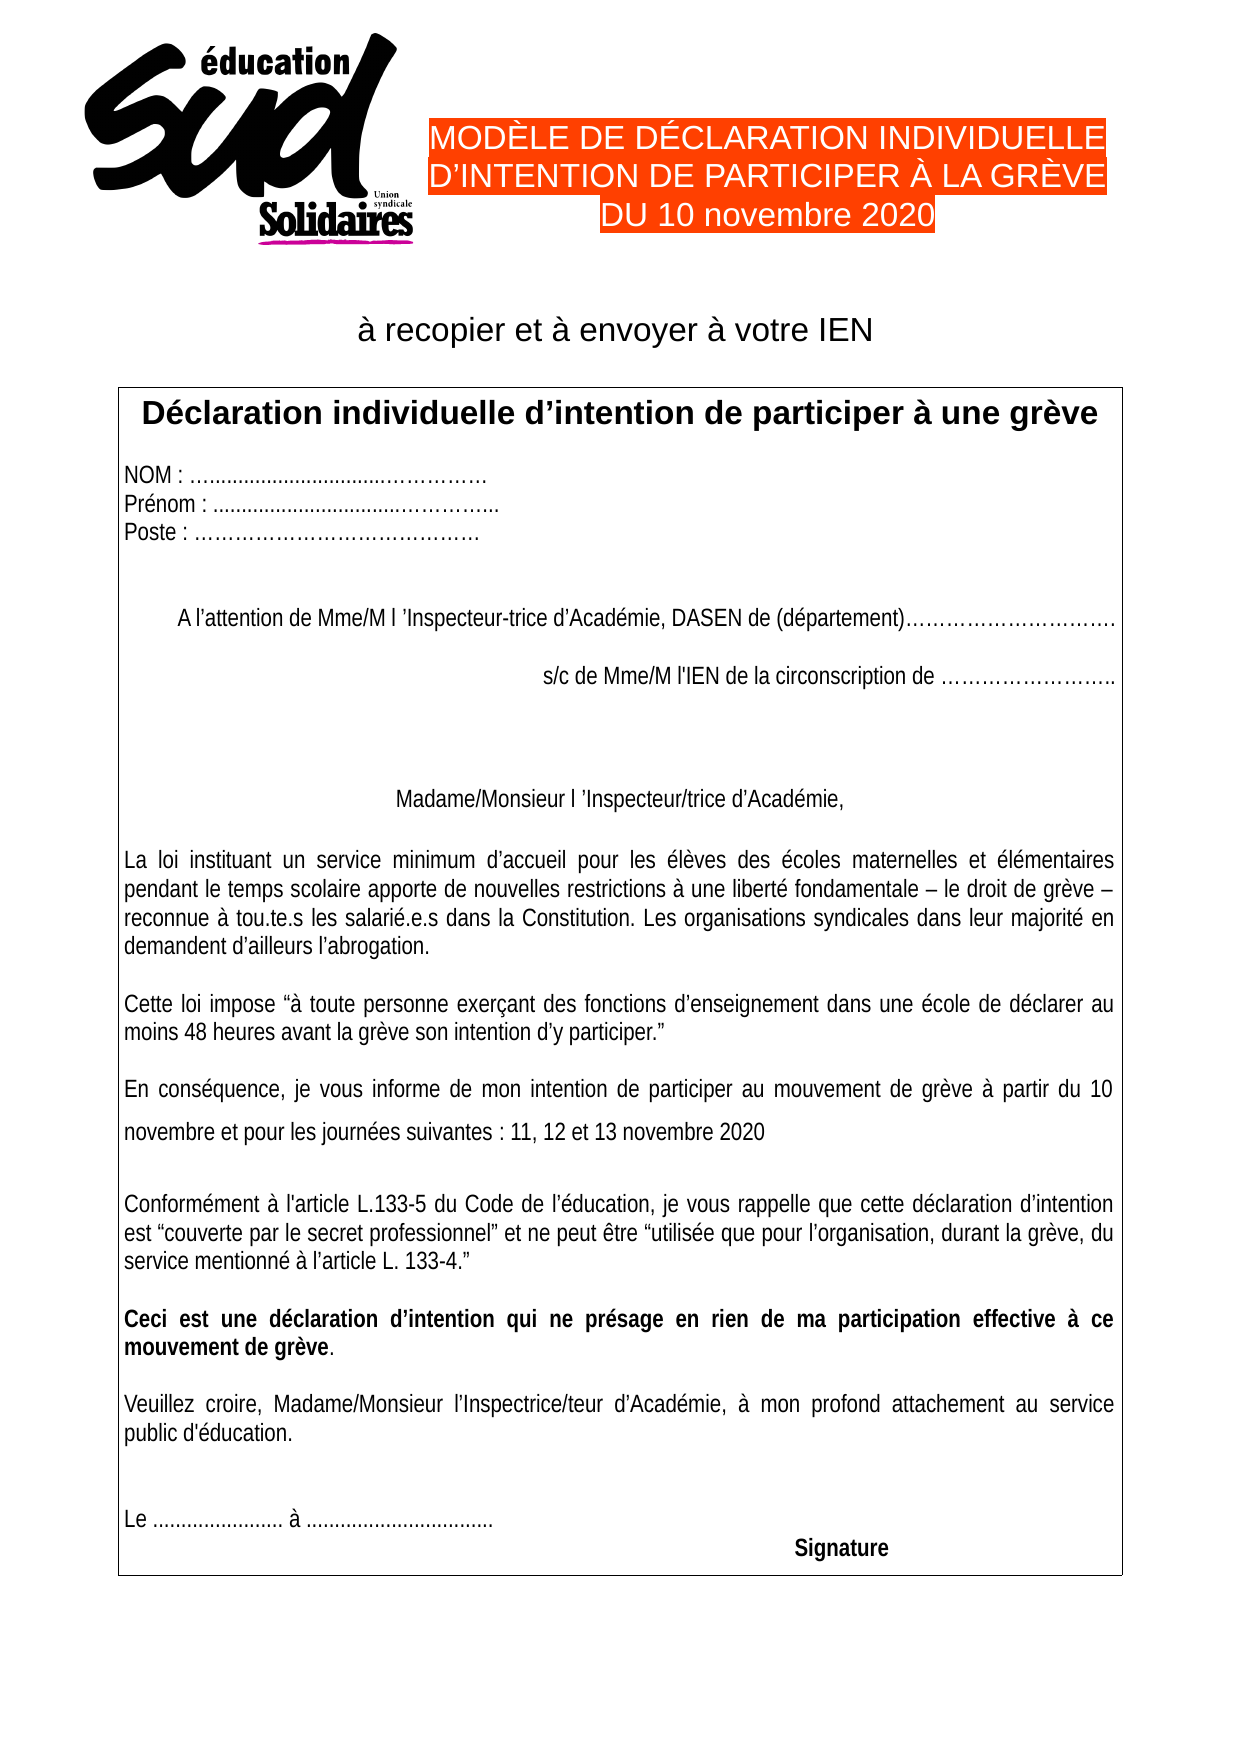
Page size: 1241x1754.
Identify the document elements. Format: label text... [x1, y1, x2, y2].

text MODÈLE DE DÉCLARATION INDIVIDUELLE D’INTENTION DE PARTICIPER À LA GRÈVE DU 10 novembre 2020 [414, 118, 1122, 233]
picture [84, 33, 414, 245]
table_header Déclaration individuelle d’intention de participer à une grève NOM : …...............................…………… Prénom : .................................…………... Poste : …………………………………… A l’attention de Mme/M l ’Inspecteur-trice d’Académie, DASEN de (département)…………………………. s/c de Mme/M l'IEN de la circonscription de …………………….. Madame/Monsieur l ’Inspecteur/trice d’Académie, La loi instituant un service minimum d’accueil pour les élèves des écoles maternelles et élémentaires pendant le temps scolaire apporte de nouvelles restrictions à une liberté fondamentale – le droit de grève – reconnue à tou.te.s les salarié.e.s dans la Constitution. Les organisations syndicales dans leur majorité en demandent d’ailleurs l’abrogation. Cette loi impose “à toute personne exerçant des fonctions d’enseignement dans une école de déclarer au moins 48 heures avant la grève son intention d’y participer.” En conséquence, je vous informe de mon intention de participer au mouvement de grève à partir du 10 novembre et pour les journées suivantes : 11, 12 et 13 novembre 2020 Conformément à l'article L.133-5 du Code de l’éducation, je vous rappelle que cette déclaration d’intention est “couverte par le secret professionnel” et ne peut être “utilisée que pour l’organisation, durant la grève, du service mentionné à l’article L. 133-4.” Ceci est une déclaration d’intention qui ne présage en rien de ma participation effective à ce mouvement de grève. Veuillez croire, Madame/Monsieur l’Inspectrice/teur d’Académie, à mon profond attachement au service public d'éducation. Le ....................... à ................................. Signature [119, 388, 1122, 1575]
text à recopier et à envoyer à votre IEN [118, 310, 1122, 349]
